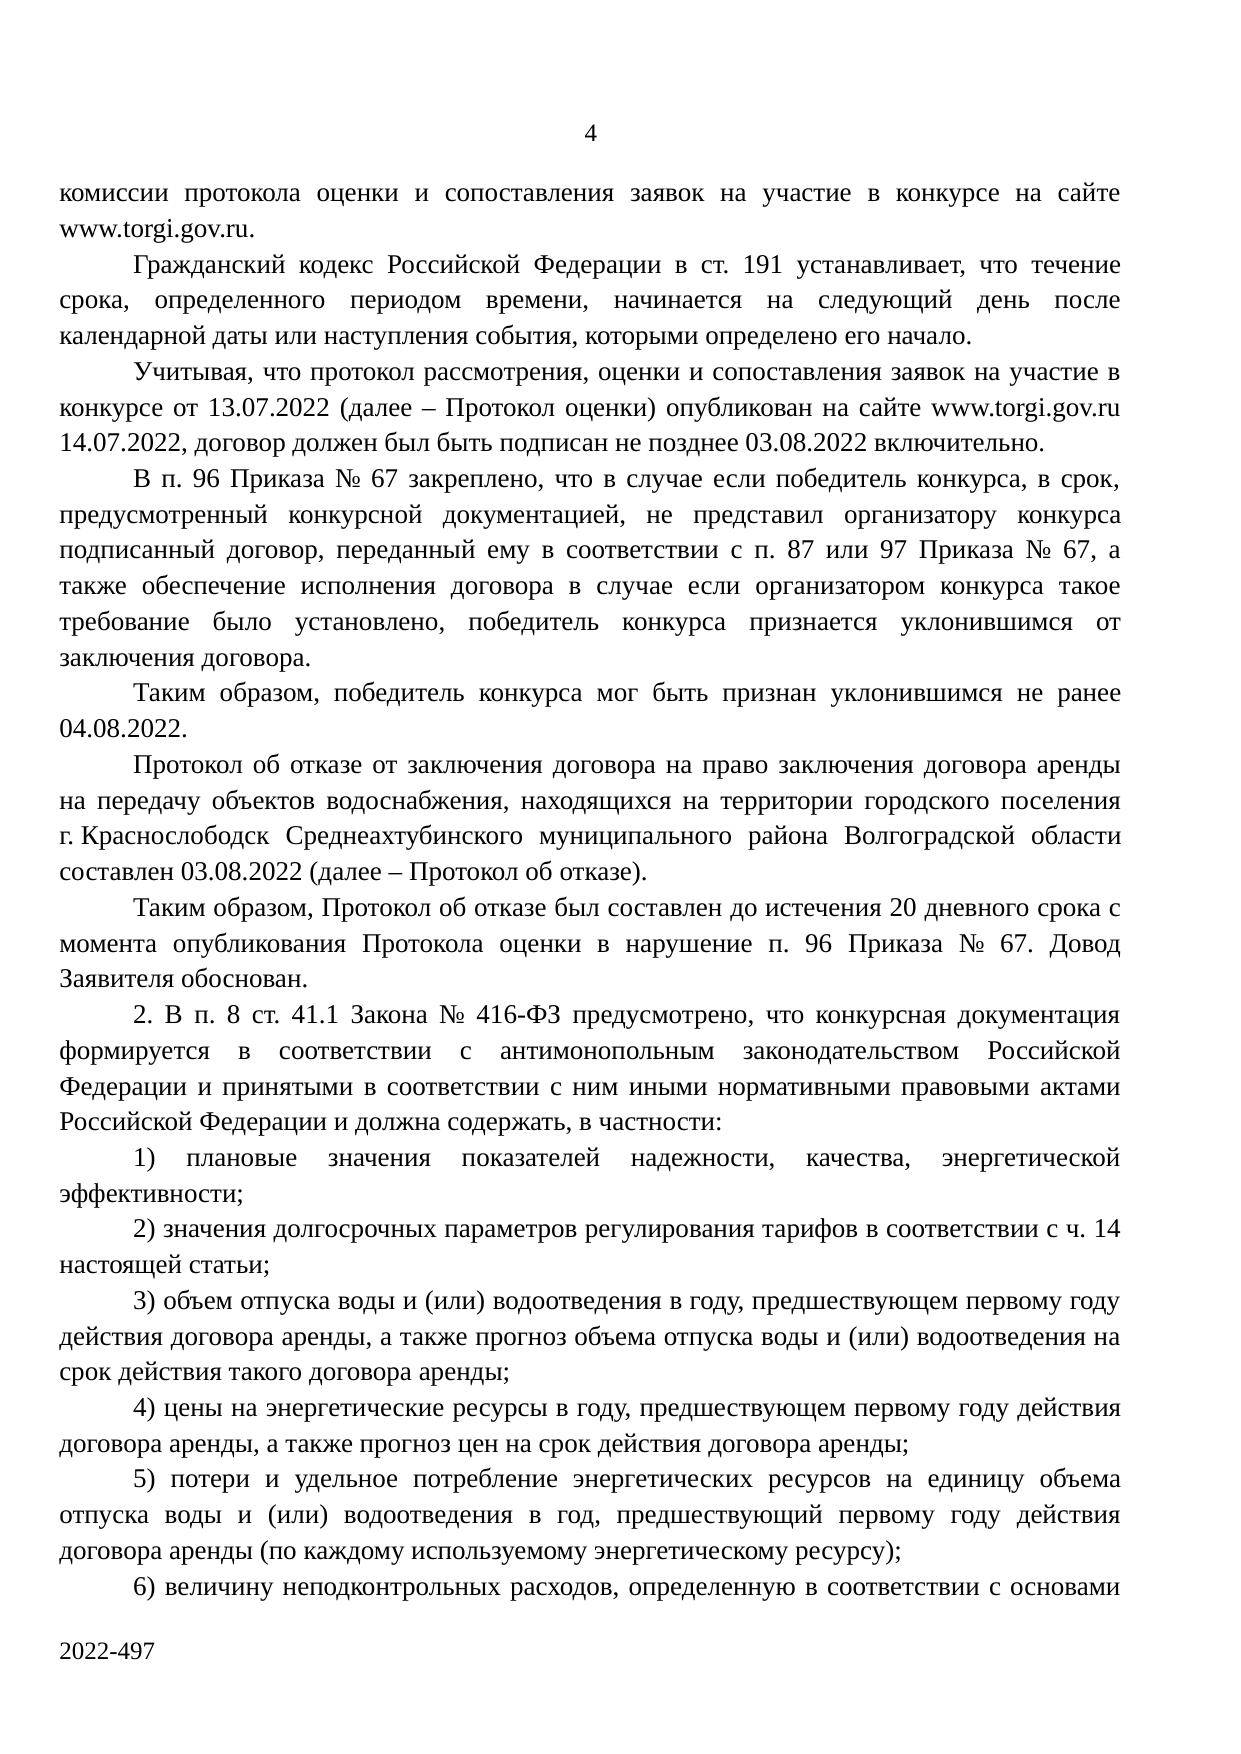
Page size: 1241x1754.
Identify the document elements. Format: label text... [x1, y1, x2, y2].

text В п. 96 Приказа № 67 закреплено, что в случае если победитель конкурса, в срок, предусмотренный конкурсной документацией, не представил организатору конкурса подписанный договор, переданный ему в соответствии с п. 87 или 97 Приказа № 67, а также обеспечение исполнения договора в случае если организатором конкурса такое требование было установлено, победитель конкурса признается уклонившимся от заключения договора. [59, 462, 1122, 672]
text комиссии протокола оценки и сопоставления заявок на участие в конкурсе на сайте www.torgi.gov.ru. [59, 176, 1122, 243]
text 5) потери и удельное потребление энергетических ресурсов на единицу объема отпуска воды и (или) водоотведения в год, предшествующий первому году действия договора аренды (по каждому используемому энергетическому ресурсу); [59, 1463, 1122, 1565]
text 6) величину неподконтрольных расходов, определенную в соответствии с основами [59, 1570, 1122, 1601]
text 4) цены на энергетические ресурсы в году, предшествующем первому году действия договора аренды, а также прогноз цен на срок действия договора аренды; [59, 1391, 1122, 1458]
text 2) значения долгосрочных параметров регулирования тарифов в соответствии с ч. 14 настоящей статьи; [59, 1212, 1122, 1279]
text 3) объем отпуска воды и (или) водоотведения в году, предшествующем первому году действия договора аренды, а также прогноз объема отпуска воды и (или) водоотведения на срок действия такого договора аренды; [59, 1284, 1122, 1387]
text Таким образом, Протокол об отказе был составлен до истечения 20 дневного срока с момента опубликования Протокола оценки в нарушение п. 96 Приказа № 67. Довод Заявителя обоснован. [59, 891, 1122, 993]
text Гражданский кодекс Российской Федерации в ст. 191 устанавливает, что течение срока, определенного периодом времени, начинается на следующий день после календарной даты или наступления события, которыми определено его начало. [59, 248, 1122, 350]
text Таким образом, победитель конкурса мог быть признан уклонившимся не ранее 04.08.2022. [59, 677, 1122, 743]
text Протокол об отказе от заключения договора на право заключения договора аренды на передачу объектов водоснабжения, находящихся на территории городского поселения г. Краснослободск Среднеахтубинского муниципального района Волгоградской области составлен 03.08.2022 (далее – Протокол об отказе). [59, 748, 1122, 886]
text 2. В п. 8 ст. 41.1 Закона № 416-ФЗ предусмотрено, что конкурсная документация формируется в соответствии с антимонопольным законодательством Российской Федерации и принятыми в соответствии с ним иными нормативными правовыми актами Российской Федерации и должна содержать, в частности: [59, 998, 1122, 1136]
text 1) плановые значения показателей надежности, качества, энергетической эффективности; [59, 1141, 1122, 1208]
text Учитывая, что протокол рассмотрения, оценки и сопоставления заявок на участие в конкурсе от 13.07.2022 (далее – Протокол оценки) опубликован на сайте www.torgi.gov.ru 14.07.2022, договор должен был быть подписан не позднее 03.08.2022 включительно. [59, 355, 1122, 458]
